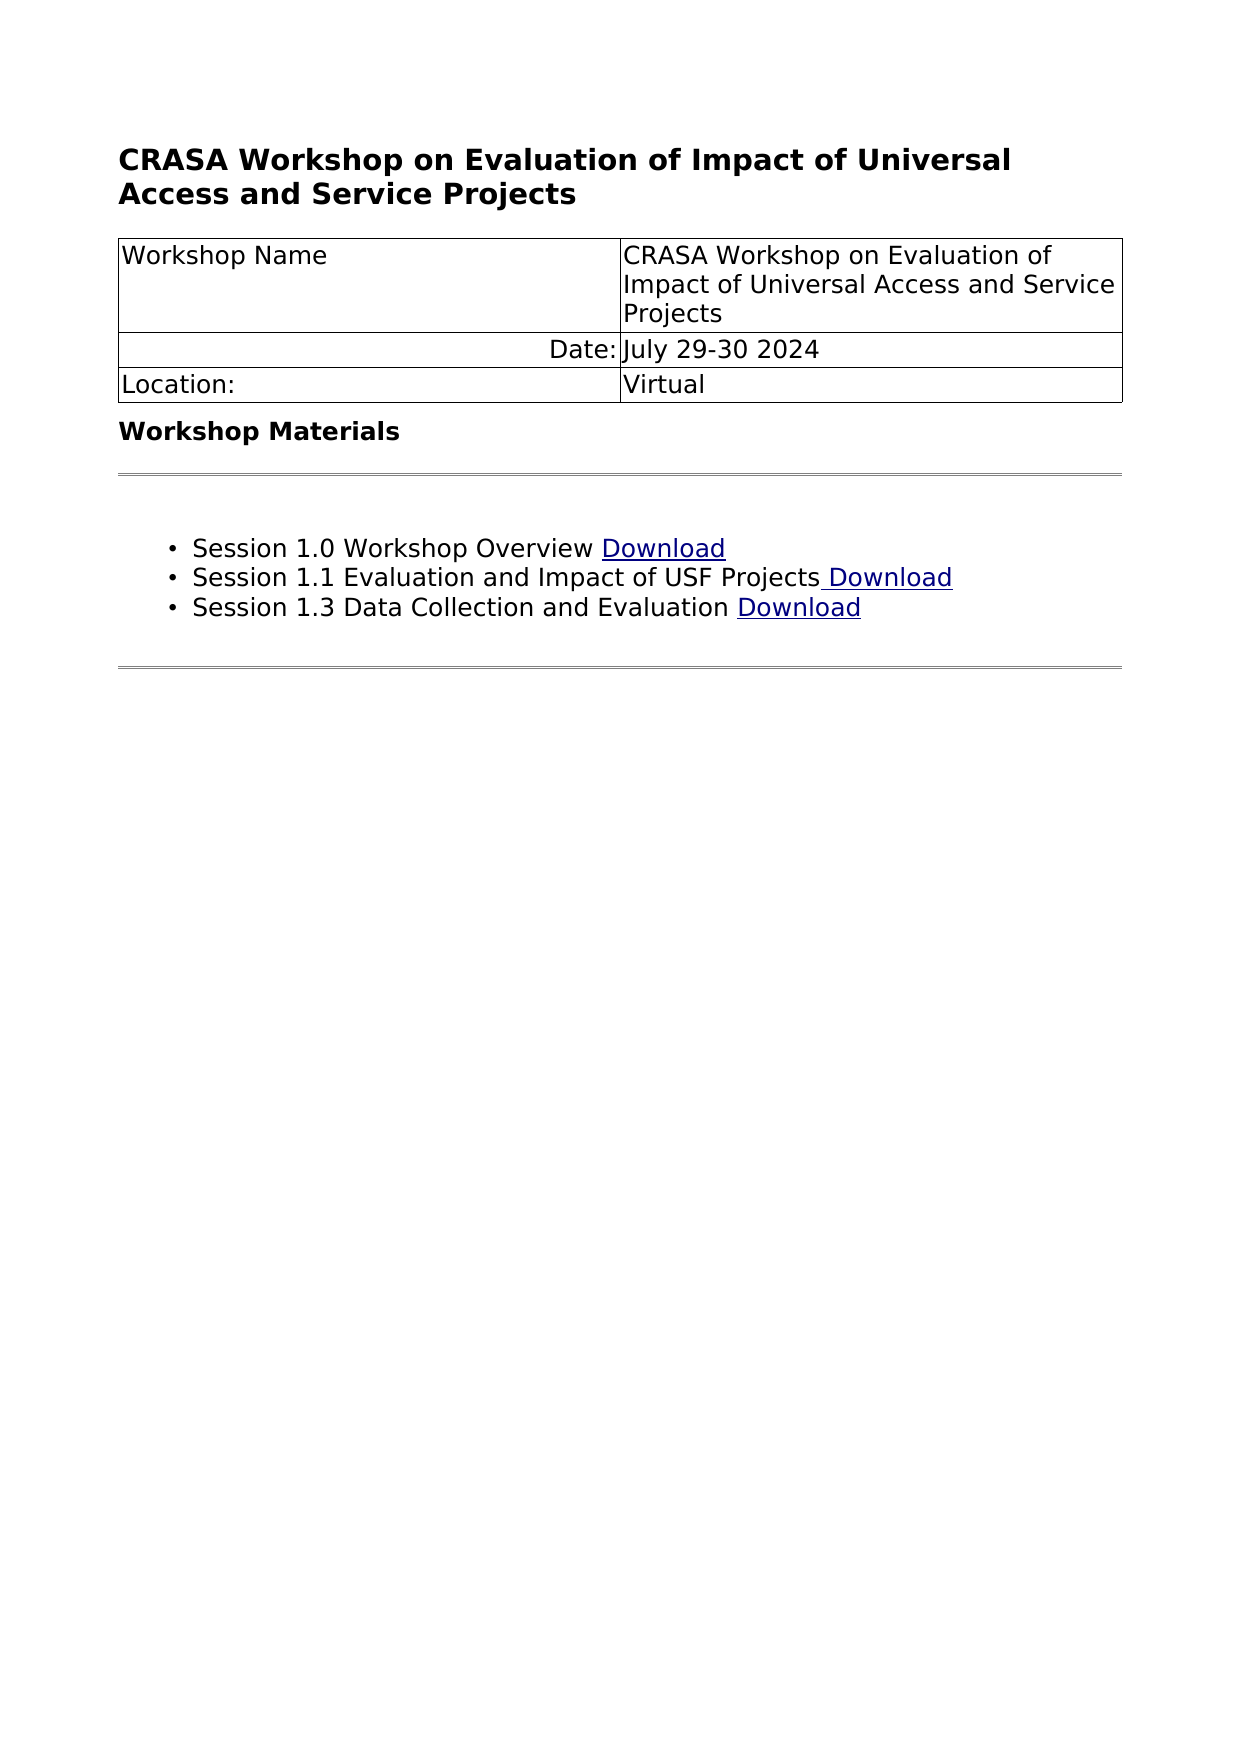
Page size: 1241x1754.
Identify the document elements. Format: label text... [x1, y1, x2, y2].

table_cell July 29-30 2024 [621, 333, 1122, 367]
list Session 1.1 Evaluation and Impact of USF Projects Download [177, 563, 1122, 593]
table_cell Date: [119, 333, 620, 367]
table_cell Virtual [621, 368, 1122, 402]
table_header Workshop Name [119, 239, 620, 332]
list Session 1.0 Workshop Overview Download [177, 534, 1122, 563]
table_header CRASA Workshop on Evaluation of Impact of Universal Access and Service Projects [621, 239, 1122, 332]
text Workshop Materials [118, 417, 1122, 446]
table_cell Location: [119, 368, 620, 402]
subtitle CRASA Workshop on Evaluation of Impact of Universal Access and Service Projects [118, 143, 1122, 211]
list Session 1.3 Data Collection and Evaluation Download [177, 593, 1122, 622]
